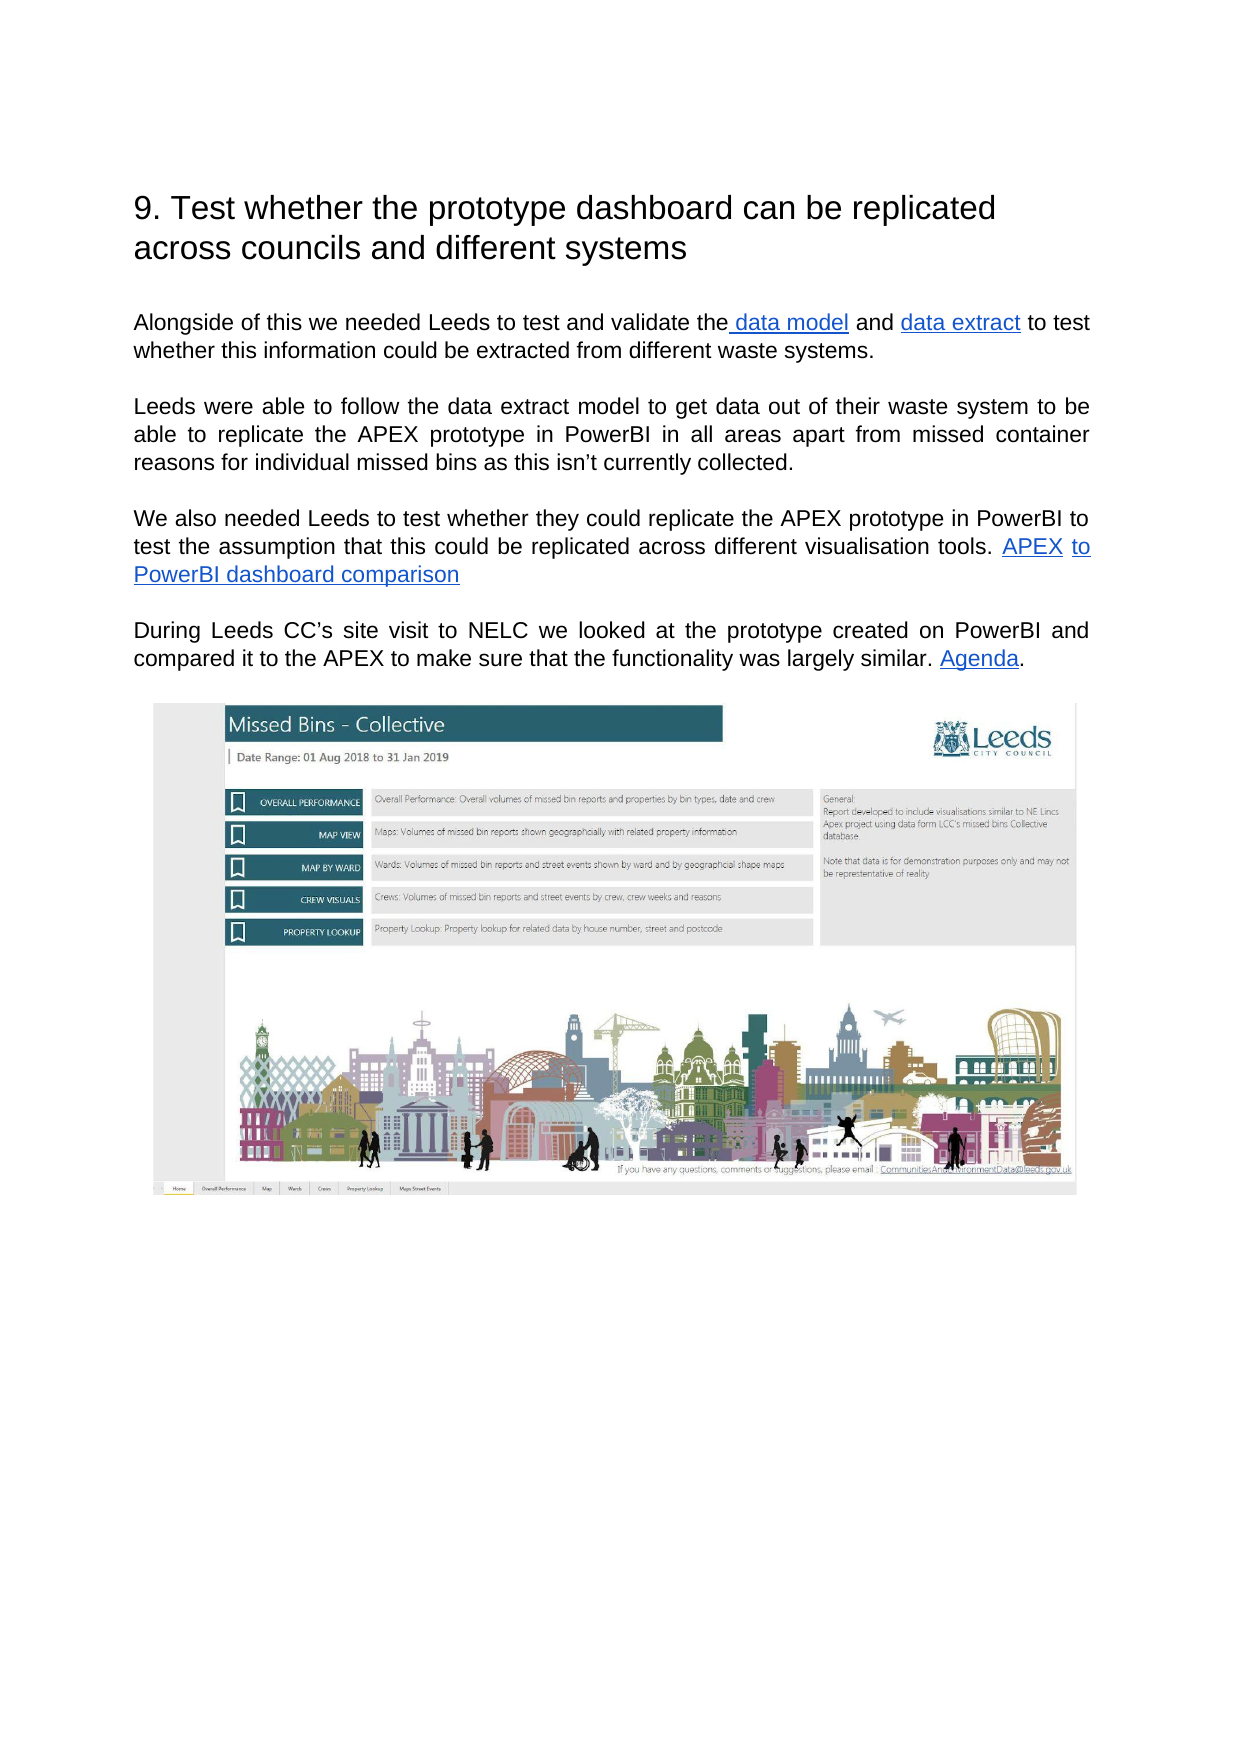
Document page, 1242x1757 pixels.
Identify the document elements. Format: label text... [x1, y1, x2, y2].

text During Leeds CC’s site visit to NELC we looked at the prototype created on PowerBI and compared it to the APEX to make sure that the functionality was largely similar. Agenda. [133, 617, 1092, 671]
picture [153, 703, 1077, 1195]
text Leeds were able to follow the data extract model to get data out of their waste system to be able to replicate the APEX prototype in PowerBI in all areas apart from missed container reasons for individual missed bins as this isn’t currently collected. [133, 393, 1091, 476]
text We also needed Leeds to test whether they could replicate the APEX prototype in PowerBI to test the assumption that this could be replicated across different visualisation tools. APEX to PowerBI dashboard comparison [133, 505, 1091, 587]
subtitle 9. Test whether the prototype dashboard can be replicated across councils and different systems [133, 188, 1091, 266]
text Alongside of this we needed Leeds to test and validate the data model and data extract to test whether this information could be extracted from different waste systems. [133, 309, 1090, 364]
